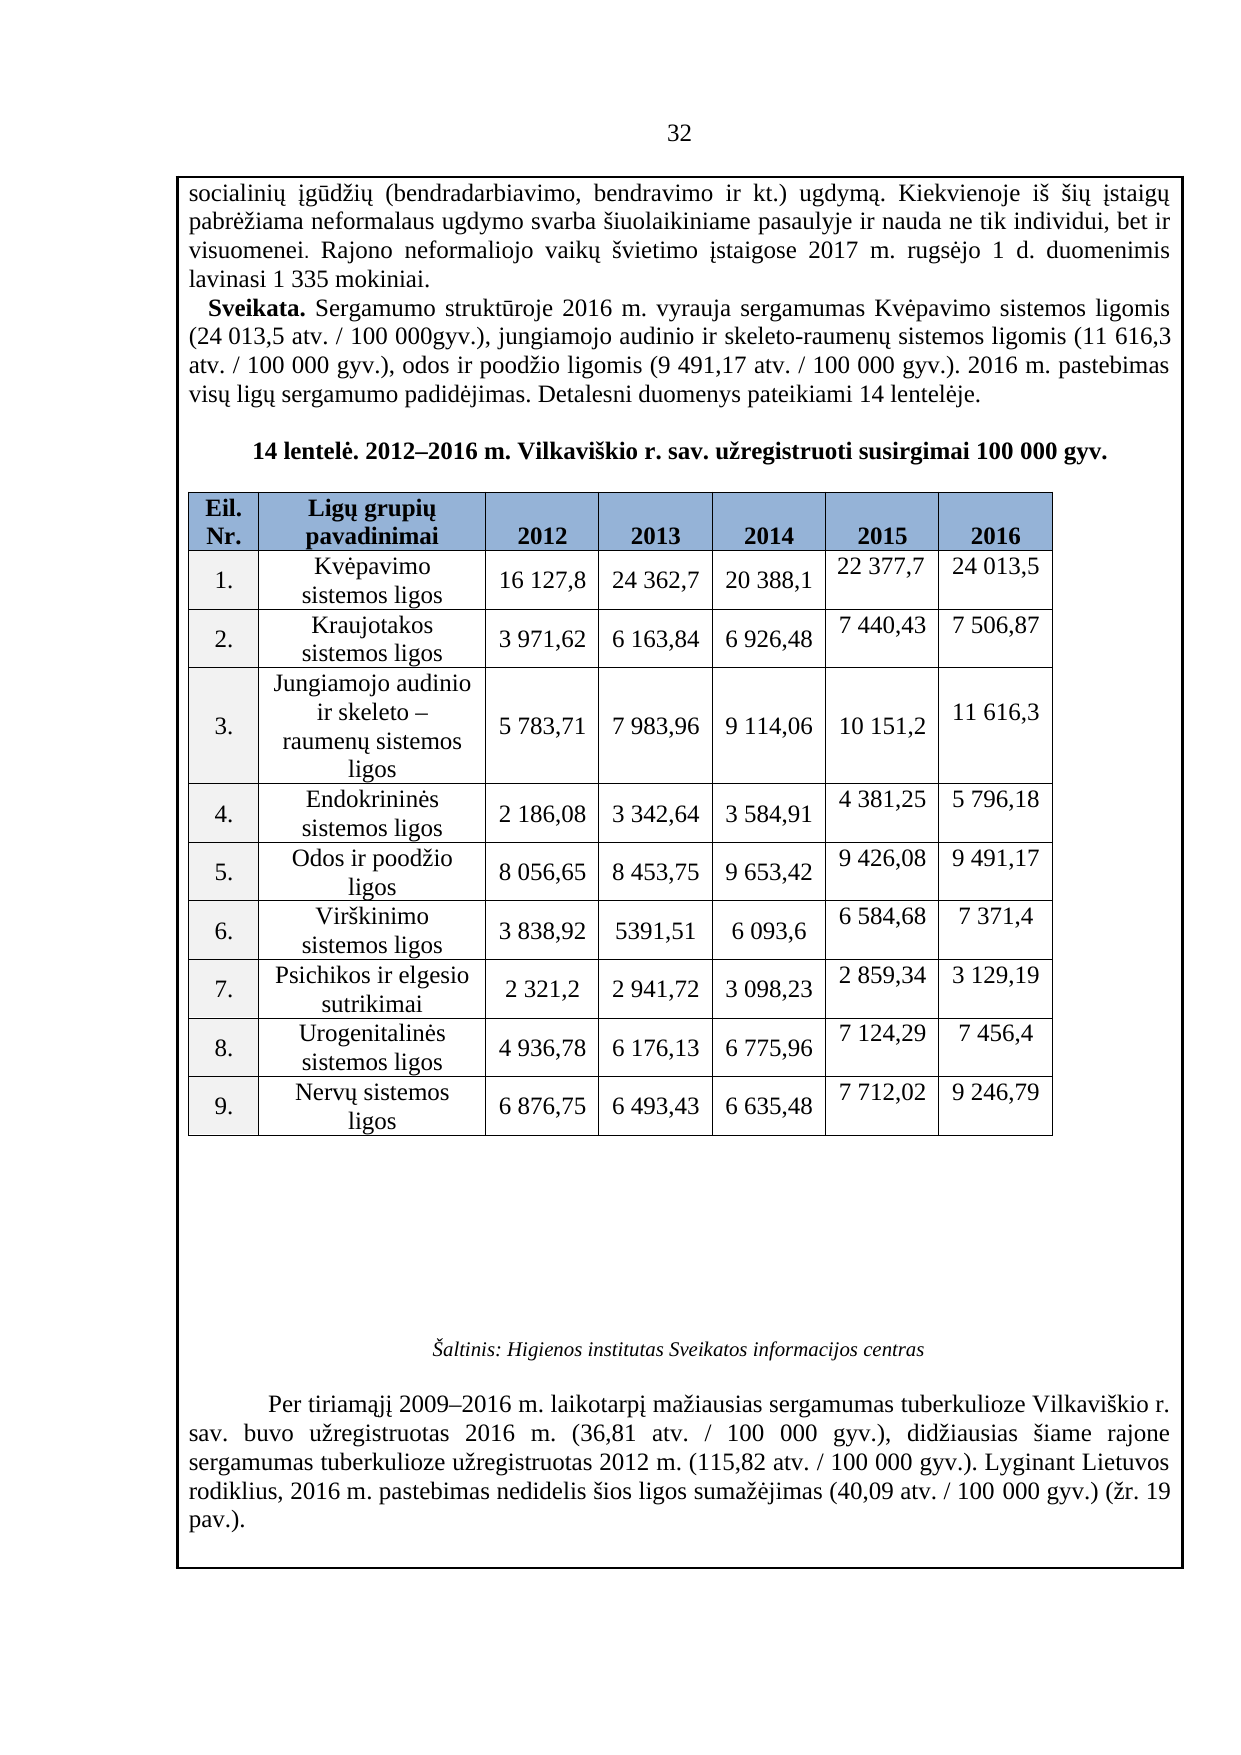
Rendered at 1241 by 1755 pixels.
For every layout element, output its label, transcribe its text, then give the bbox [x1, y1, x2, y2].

table_cell 3 838,92 [486, 901, 598, 959]
table_cell 3 129,19 [939, 960, 1052, 1017]
table_cell 7 440,43 [826, 610, 938, 667]
table_cell 9 426,08 [826, 843, 938, 900]
table_cell 24 362,7 [599, 551, 712, 609]
table_cell 3. [189, 668, 258, 783]
table_cell 10 151,2 [826, 668, 938, 783]
table_cell Urogenitalinės sistemos ligos [259, 1019, 485, 1076]
table_cell 20 388,1 [713, 551, 825, 609]
table_cell 3 584,91 [713, 784, 825, 842]
table_cell 8. [189, 1019, 258, 1076]
table_cell 6 926,48 [713, 610, 825, 667]
table_cell 6 876,75 [486, 1077, 598, 1134]
table_cell 6 176,13 [599, 1019, 712, 1076]
table_cell 11 616,3 [939, 668, 1052, 783]
table_cell 5 783,71 [486, 668, 598, 783]
table_cell 3 098,23 [713, 960, 825, 1017]
table_cell 8 056,65 [486, 843, 598, 900]
table_cell 6 584,68 [826, 901, 938, 959]
table_cell Kvėpavimo sistemos ligos [259, 551, 485, 609]
table_cell 5391,51 [599, 901, 712, 959]
table_cell 7 456,4 [939, 1019, 1052, 1076]
table_cell 4. [189, 784, 258, 842]
table_cell 9 653,42 [713, 843, 825, 900]
table_cell 9. [189, 1077, 258, 1134]
table_cell Endokrininės sistemos ligos [259, 784, 485, 842]
table_cell 5 796,18 [939, 784, 1052, 842]
table_cell Kraujotakos sistemos ligos [259, 610, 485, 667]
table_cell Nervų sistemos ligos [259, 1077, 485, 1134]
table_cell 6 775,96 [713, 1019, 825, 1076]
table_cell 2 321,2 [486, 960, 598, 1017]
table_cell 4 936,78 [486, 1019, 598, 1076]
table_header 2016 [939, 493, 1052, 550]
table_cell 6. [189, 901, 258, 959]
table_cell 6 635,48 [713, 1077, 825, 1134]
table_cell 7 983,96 [599, 668, 712, 783]
table_header 2014 [713, 493, 825, 550]
table_cell 9 246,79 [939, 1077, 1052, 1134]
table_cell 1. [189, 551, 258, 609]
table_cell 7 371,4 [939, 901, 1052, 959]
table_header 2013 [599, 493, 712, 550]
table_cell 22 377,7 [826, 551, 938, 609]
table_cell 2 859,34 [826, 960, 938, 1017]
table_cell 4 381,25 [826, 784, 938, 842]
table_cell 6 493,43 [599, 1077, 712, 1134]
table_cell 24 013,5 [939, 551, 1052, 609]
table_cell Virškinimo sistemos ligos [259, 901, 485, 959]
table_header Eil. Nr. [189, 493, 258, 550]
table_cell 7 712,02 [826, 1077, 938, 1134]
table_cell 16 127,8 [486, 551, 598, 609]
table_cell 2 186,08 [486, 784, 598, 842]
table_cell 3 342,64 [599, 784, 712, 842]
table_cell 6 163,84 [599, 610, 712, 667]
table_cell 9 491,17 [939, 843, 1052, 900]
table_cell 7 506,87 [939, 610, 1052, 667]
table_cell 8 453,75 [599, 843, 712, 900]
table_cell 5. [189, 843, 258, 900]
table_cell Jungiamojo audinio ir skeleto – raumenų sistemos ligos [259, 668, 485, 783]
table_cell 7. [189, 960, 258, 1017]
table_header Ligų grupių pavadinimai [259, 493, 485, 550]
table_cell 3 971,62 [486, 610, 598, 667]
table_cell Odos ir poodžio ligos [259, 843, 485, 900]
table_cell 9 114,06 [713, 668, 825, 783]
table_header 2012 [486, 493, 598, 550]
table_cell 2 941,72 [599, 960, 712, 1017]
table_cell Psichikos ir elgesio sutrikimai [259, 960, 485, 1017]
table_header 2015 [826, 493, 938, 550]
table_cell 7 124,29 [826, 1019, 938, 1076]
table_cell 6 093,6 [713, 901, 825, 959]
table_cell 2. [189, 610, 258, 667]
